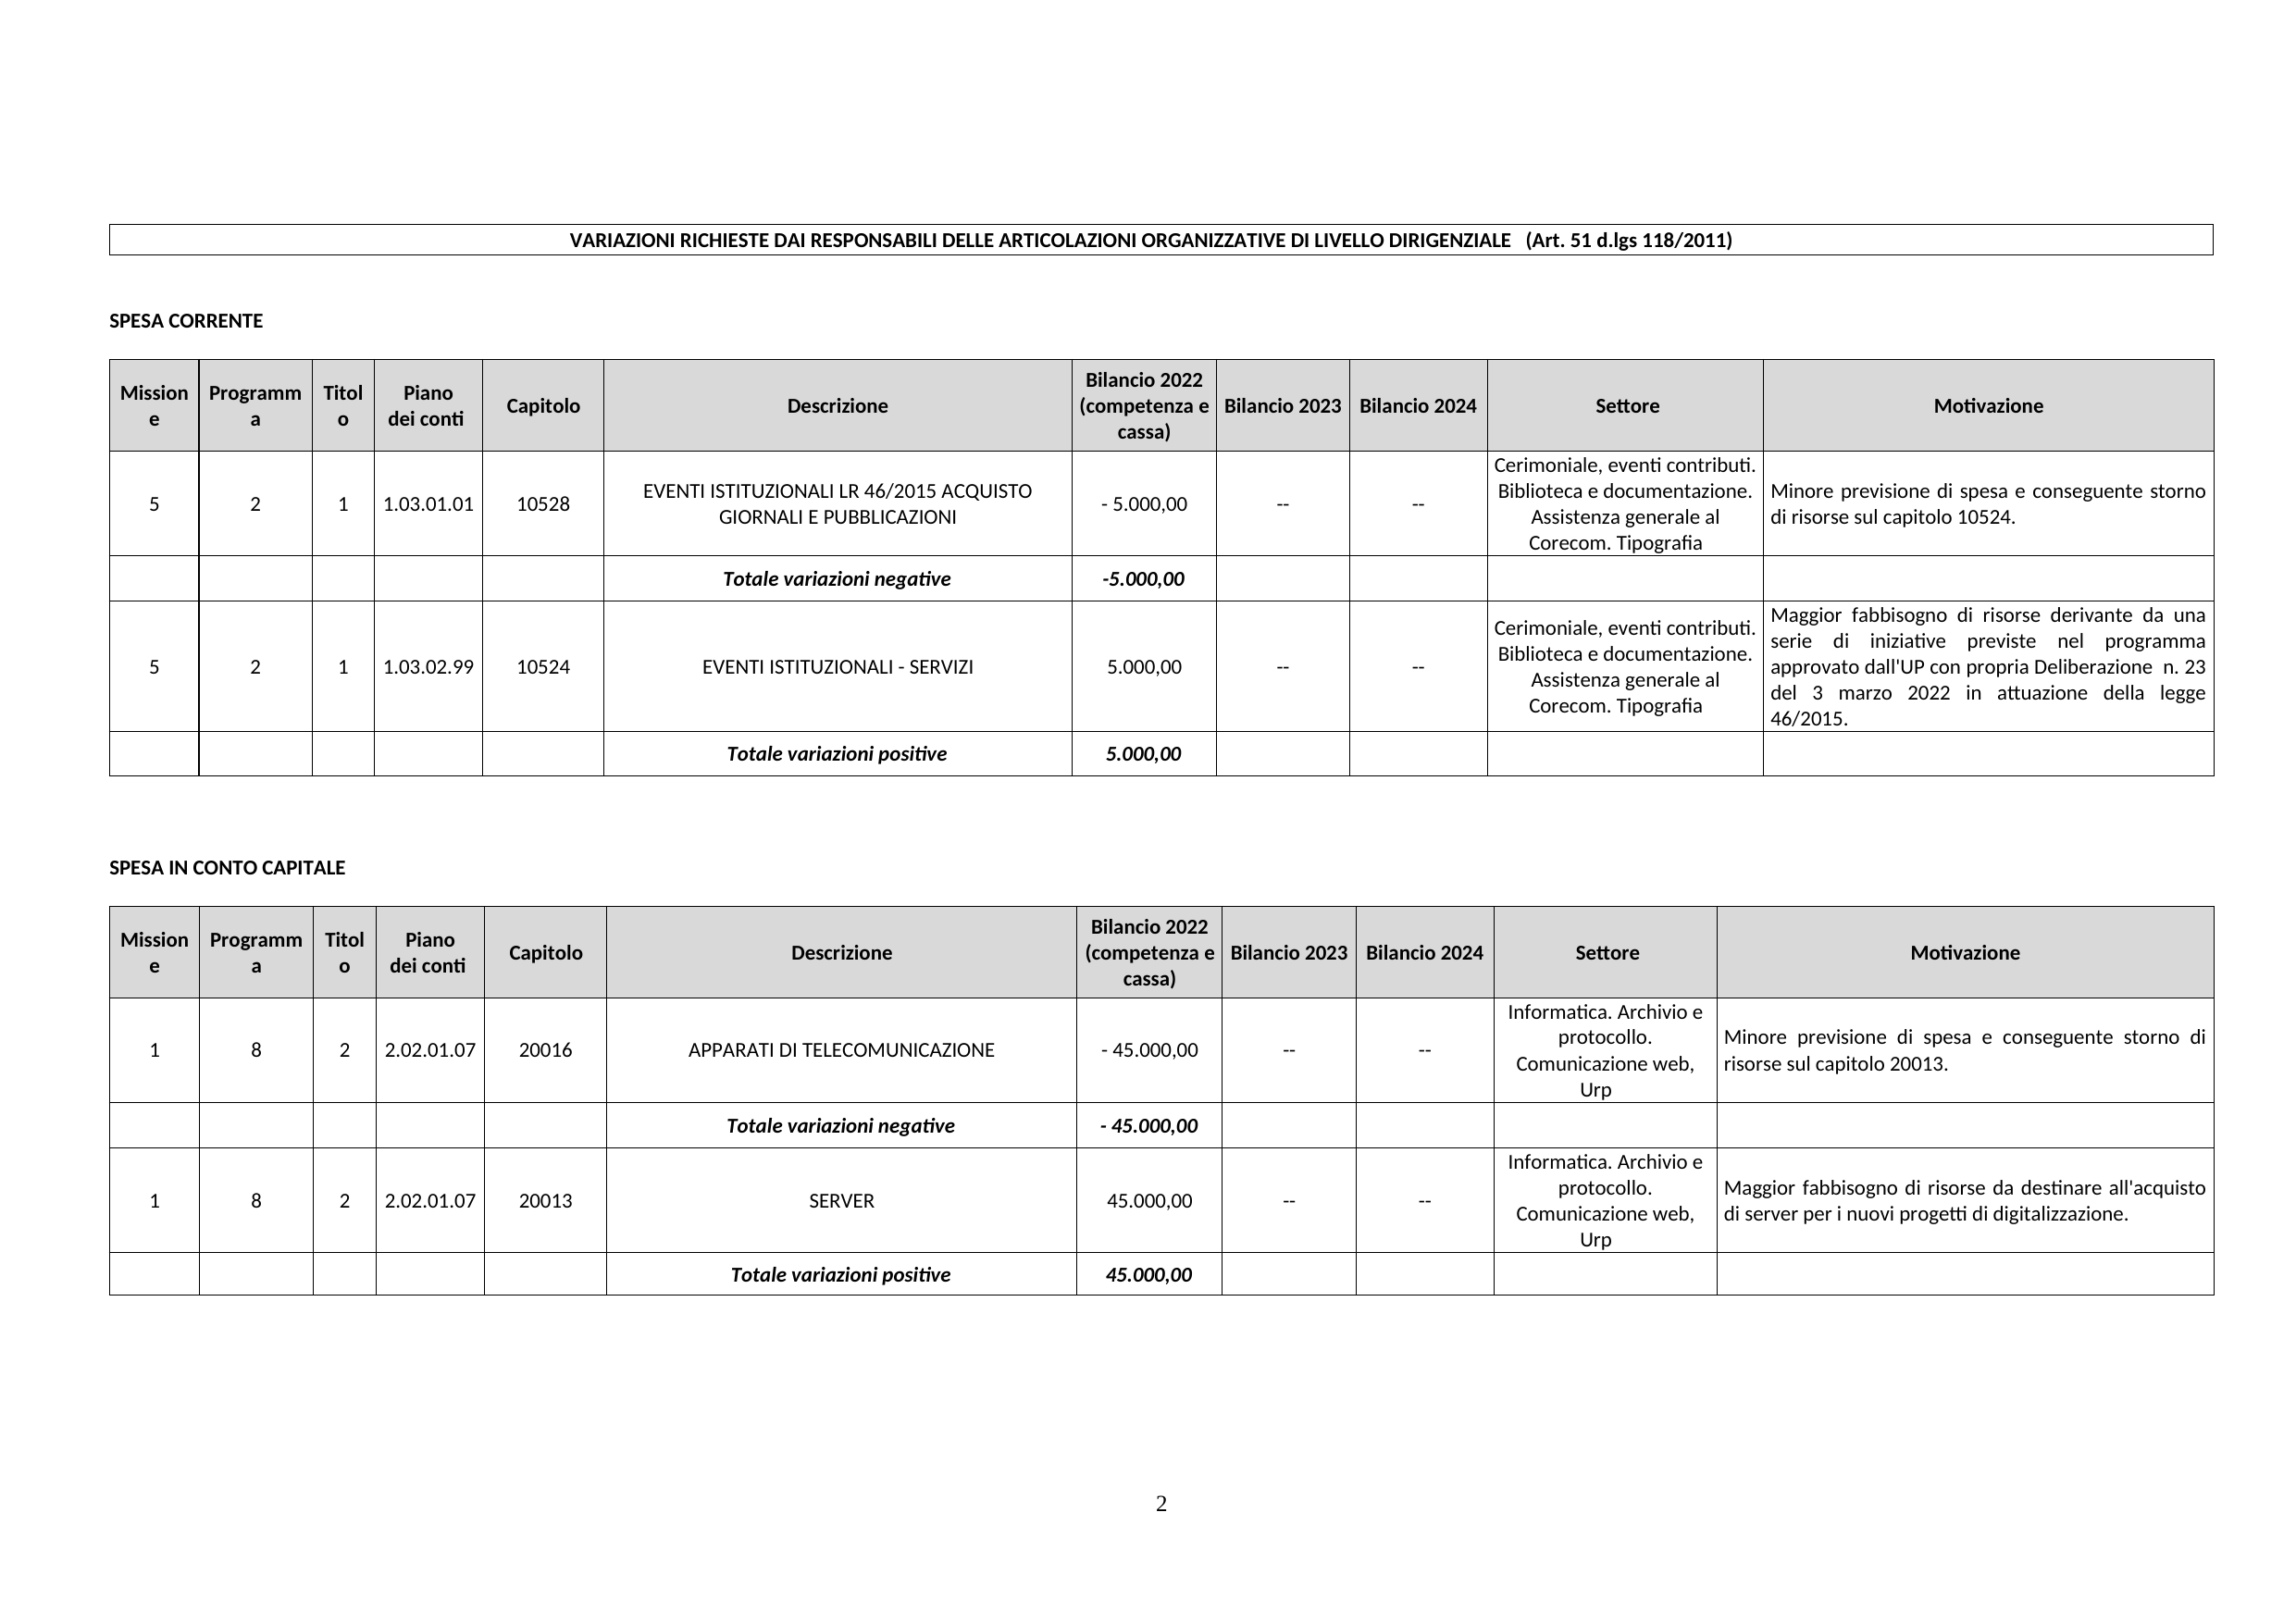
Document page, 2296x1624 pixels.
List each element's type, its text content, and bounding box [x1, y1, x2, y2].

table_cell EVENTI ISTITUZIONALI LR 46/2015 ACQUISTO GIORNALI E PUBBLICAZIONI [604, 452, 1072, 555]
table_cell [483, 556, 603, 601]
table_header Piano dei conti [377, 907, 484, 998]
table_header Piano dei conti [375, 360, 482, 451]
table_cell 5 [110, 601, 198, 731]
table_cell 1.03.02.99 [375, 601, 482, 731]
table_header Programma [200, 360, 312, 451]
table_cell 5.000,00 [1073, 601, 1216, 731]
table_cell [1222, 1103, 1356, 1147]
table_cell [485, 1103, 606, 1147]
table_cell Maggior fabbisogno di risorse da destinare all'acquisto di server per i nuovi progetti di digitalizzazione. [1718, 1148, 2214, 1252]
table_cell [110, 1103, 199, 1147]
table_header Missione [110, 907, 199, 998]
table_cell [1495, 1253, 1717, 1295]
table_cell 2 [314, 1148, 376, 1252]
table_cell 1 [110, 1148, 199, 1252]
table_cell [110, 732, 198, 775]
table_header Motivazione [1764, 360, 2214, 451]
table_cell Minore previsione di spesa e conseguente storno di risorse sul capitolo 10524. [1764, 452, 2214, 555]
table_cell [314, 1103, 376, 1147]
table_cell 20013 [485, 1148, 606, 1252]
table_header Titolo [314, 907, 376, 998]
table_header Descrizione [607, 907, 1076, 998]
text SPESA IN CONTO CAPITALE [109, 854, 2214, 880]
table_cell 8 [200, 1148, 313, 1252]
table_cell 2.02.01.07 [377, 998, 484, 1102]
table_cell -- [1357, 998, 1494, 1102]
table_header Settore [1495, 907, 1717, 998]
table_cell -- [1222, 998, 1356, 1102]
table_header Motivazione [1718, 907, 2214, 998]
table_cell 45.000,00 [1077, 1148, 1222, 1252]
table_cell [1222, 1253, 1356, 1295]
table_cell 1.03.01.01 [375, 452, 482, 555]
text VARIAZIONI RICHIESTE DAI RESPONSABILI DELLE ARTICOLAZIONI ORGANIZZATIVE DI LIVELLO DIRIGENZIALE (Art. 51 d.lgs 118/2011) [110, 225, 2213, 254]
table_cell [1764, 732, 2214, 775]
table_cell -- [1350, 452, 1487, 555]
table_cell 10524 [483, 601, 603, 731]
table_header Capitolo [485, 907, 606, 998]
table_cell [1718, 1103, 2214, 1147]
table_cell [483, 732, 603, 775]
table_cell -- [1350, 601, 1487, 731]
table_header Bilancio 2024 [1357, 907, 1494, 998]
table_cell - 45.000,00 [1077, 998, 1222, 1102]
table_cell Totale variazioni negative [604, 556, 1072, 601]
table_cell [200, 732, 312, 775]
table_cell Maggior fabbisogno di risorse derivante da una serie di iniziative previste nel programma approvato dall'UP con propria Deliberazione n. 23 del 3 marzo 2022 in attuazione della legge 46/2015. [1764, 601, 2214, 731]
table_cell 10528 [483, 452, 603, 555]
table_cell Minore previsione di spesa e conseguente storno di risorse sul capitolo 20013. [1718, 998, 2214, 1102]
table_cell SERVER [607, 1148, 1076, 1252]
table_header Missione [110, 360, 198, 451]
table_cell 20016 [485, 998, 606, 1102]
table_header Descrizione [604, 360, 1072, 451]
table_cell - 45.000,00 [1077, 1103, 1222, 1147]
table_cell [1357, 1253, 1494, 1295]
table_cell [200, 1253, 313, 1295]
table_cell [375, 556, 482, 601]
table_cell 2 [200, 452, 312, 555]
table_cell Informatica. Archivio e protocollo. Comunicazione web, Urp [1495, 998, 1717, 1102]
table_cell [1217, 556, 1349, 601]
table_cell 8 [200, 998, 313, 1102]
table_header Bilancio 2024 [1350, 360, 1487, 451]
table_cell 5.000,00 [1073, 732, 1216, 775]
table_cell [1350, 556, 1487, 601]
table_cell Totale variazioni negative [607, 1103, 1076, 1147]
table_cell [1718, 1253, 2214, 1295]
table_cell [377, 1103, 484, 1147]
table_cell [1350, 732, 1487, 775]
table_cell 45.000,00 [1077, 1253, 1222, 1295]
table_cell Totale variazioni positive [604, 732, 1072, 775]
table_header Bilancio 2023 [1222, 907, 1356, 998]
table_cell EVENTI ISTITUZIONALI - SERVIZI [604, 601, 1072, 731]
table_cell [1488, 556, 1763, 601]
table_cell 2 [200, 601, 312, 731]
table_cell [377, 1253, 484, 1295]
table_header Titolo [313, 360, 374, 451]
table_cell 1 [313, 601, 374, 731]
table_cell APPARATI DI TELECOMUNICAZIONE [607, 998, 1076, 1102]
table_cell [1495, 1103, 1717, 1147]
table_header Bilancio 2022 (competenza e cassa) [1077, 907, 1222, 998]
table_header Bilancio 2023 [1217, 360, 1349, 451]
table_header Bilancio 2022 (competenza e cassa) [1073, 360, 1216, 451]
table_cell -- [1217, 452, 1349, 555]
table_cell [110, 556, 198, 601]
table_cell 1 [313, 452, 374, 555]
text SPESA CORRENTE [109, 307, 2214, 333]
table_header Capitolo [483, 360, 603, 451]
table_cell [314, 1253, 376, 1295]
table_cell [1357, 1103, 1494, 1147]
table_cell -5.000,00 [1073, 556, 1216, 601]
table_cell 2 [314, 998, 376, 1102]
table_cell [1217, 732, 1349, 775]
table_cell 1 [110, 998, 199, 1102]
table_cell [375, 732, 482, 775]
table_cell -- [1357, 1148, 1494, 1252]
table_cell [200, 1103, 313, 1147]
table_cell 5 [110, 452, 198, 555]
table_cell -- [1217, 601, 1349, 731]
table_cell Informatica. Archivio e protocollo. Comunicazione web, Urp [1495, 1148, 1717, 1252]
table_header Programma [200, 907, 313, 998]
table_cell Totale variazioni positive [607, 1253, 1076, 1295]
table_header Settore [1488, 360, 1763, 451]
table_cell [1764, 556, 2214, 601]
table_cell Cerimoniale, eventi contributi. Biblioteca e documentazione. Assistenza generale al Corecom. Tipografia [1488, 452, 1763, 555]
table_cell [1488, 732, 1763, 775]
table_cell 2.02.01.07 [377, 1148, 484, 1252]
table_cell [485, 1253, 606, 1295]
table_cell [200, 556, 312, 601]
table_cell -- [1222, 1148, 1356, 1252]
table_cell - 5.000,00 [1073, 452, 1216, 555]
table_cell [313, 556, 374, 601]
table_cell [110, 1253, 199, 1295]
table_cell Cerimoniale, eventi contributi. Biblioteca e documentazione. Assistenza generale al Corecom. Tipografia [1488, 601, 1763, 731]
table_cell [313, 732, 374, 775]
